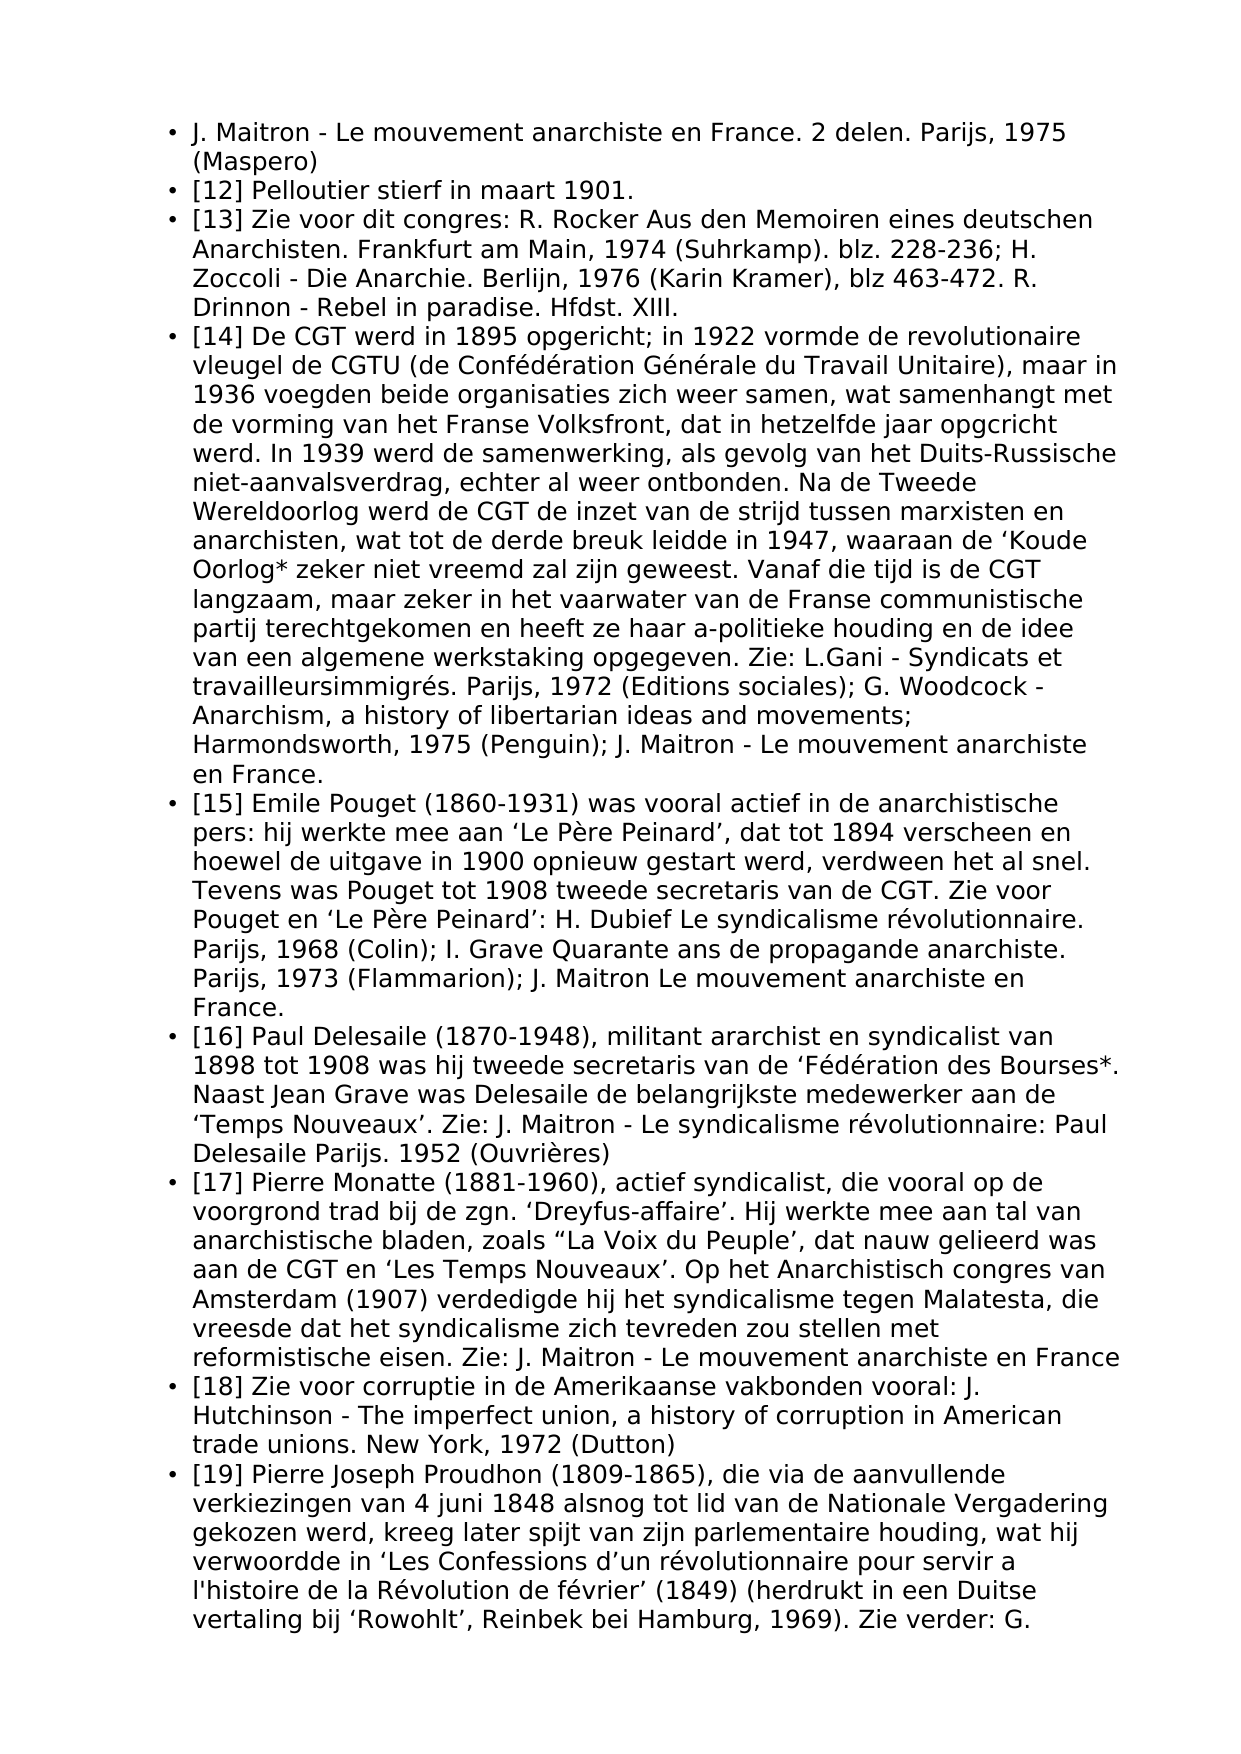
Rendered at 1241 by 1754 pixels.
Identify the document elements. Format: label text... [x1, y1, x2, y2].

list [17] Pierre Monatte (1881-1960), actief syndicalist, die vooral op de voorgrond trad bij de zgn. ‘Dreyfus-affaire’. Hij werkte mee aan tal van anarchistische bladen, zoals “La Voix du Peuple’, dat nauw gelieerd was aan de CGT en ‘Les Temps Nouveaux’. Op het Anarchistisch congres van Amsterdam (1907) verdedigde hij het syndicalisme tegen Malatesta, die vreesde dat het syndicalisme zich tevreden zou stellen met reformistische eisen. Zie: J. Maitron - Le mouvement anarchiste en France [177, 1168, 1122, 1372]
list [16] Paul Delesaile (1870-1948), militant ararchist en syndicalist van 1898 tot 1908 was hij tweede secretaris van de ‘Fédération des Bourses*. Naast Jean Grave was Delesaile de belangrijkste medewerker aan de ‘Temps Nouveaux’. Zie: J. Maitron - Le syndicalisme révolutionnaire: Paul Delesaile Parijs. 1952 (Ouvrières) [177, 1022, 1122, 1168]
list [13] Zie voor dit congres: R. Rocker Aus den Memoiren eines deutschen Anarchisten. Frankfurt am Main, 1974 (Suhrkamp). blz. 228-236; H. Zoccoli - Die Anarchie. Berlijn, 1976 (Karin Kramer), blz 463-472. R. Drinnon - Rebel in paradise. Hfdst. XIII. [177, 206, 1122, 322]
list J. Maitron - Le mouvement anarchiste en France. 2 delen. Parijs, 1975 (Maspero) [177, 118, 1122, 176]
list [14] De CGT werd in 1895 opgericht; in 1922 vormde de revolutionaire vleugel de CGTU (de Confédération Générale du Travail Unitaire), maar in 1936 voegden beide organisaties zich weer samen, wat samenhangt met de vorming van het Franse Volksfront, dat in hetzelfde jaar opgcricht werd. In 1939 werd de samenwerking, als gevolg van het Duits-Russische niet-aanvalsverdrag, echter al weer ontbonden. Na de Tweede Wereldoorlog werd de CGT de inzet van de strijd tussen marxisten en anarchisten, wat tot de derde breuk leidde in 1947, waaraan de ‘Koude Oorlog* zeker niet vreemd zal zijn geweest. Vanaf die tijd is de CGT langzaam, maar zeker in het vaarwater van de Franse communistische partij terechtgekomen en heeft ze haar a-politieke houding en de idee van een algemene werkstaking opgegeven. Zie: L.Gani - Syndicats et travailleursimmigrés. Parijs, 1972 (Editions sociales); G. Woodcock - Anarchism, a history of libertarian ideas and movements; Harmondsworth, 1975 (Penguin); J. Maitron - Le mouvement anarchiste en France. [177, 322, 1122, 789]
list [15] Emile Pouget (1860-1931) was vooral actief in de anarchistische pers: hij werkte mee aan ‘Le Père Peinard’, dat tot 1894 verscheen en hoewel de uitgave in 1900 opnieuw gestart werd, verdween het al snel. Tevens was Pouget tot 1908 tweede secretaris van de CGT. Zie voor Pouget en ‘Le Père Peinard’: H. Dubief Le syndicalisme révolutionnaire. Parijs, 1968 (Colin); I. Grave Quarante ans de propagande anarchiste. Parijs, 1973 (Flammarion); J. Maitron Le mouvement anarchiste en France. [177, 789, 1122, 1022]
list [19] Pierre Joseph Proudhon (1809-1865), die via de aanvullende verkiezingen van 4 juni 1848 alsnog tot lid van de Nationale Vergadering gekozen werd, kreeg later spijt van zijn parlementaire houding, wat hij verwoordde in ‘Les Confessions d’un révolutionnaire pour servir a l'histoire de la Révolution de février’ (1849) (herdrukt in een Duitse vertaling bij ‘Rowohlt’, Reinbek bei Hamburg, 1969). Zie verder: G. [177, 1460, 1122, 1635]
list [12] Pelloutier stierf in maart 1901. [177, 176, 1122, 206]
list [18] Zie voor corruptie in de Amerikaanse vakbonden vooral: J. Hutchinson - The imperfect union, a history of corruption in American trade unions. New York, 1972 (Dutton) [177, 1372, 1122, 1460]
